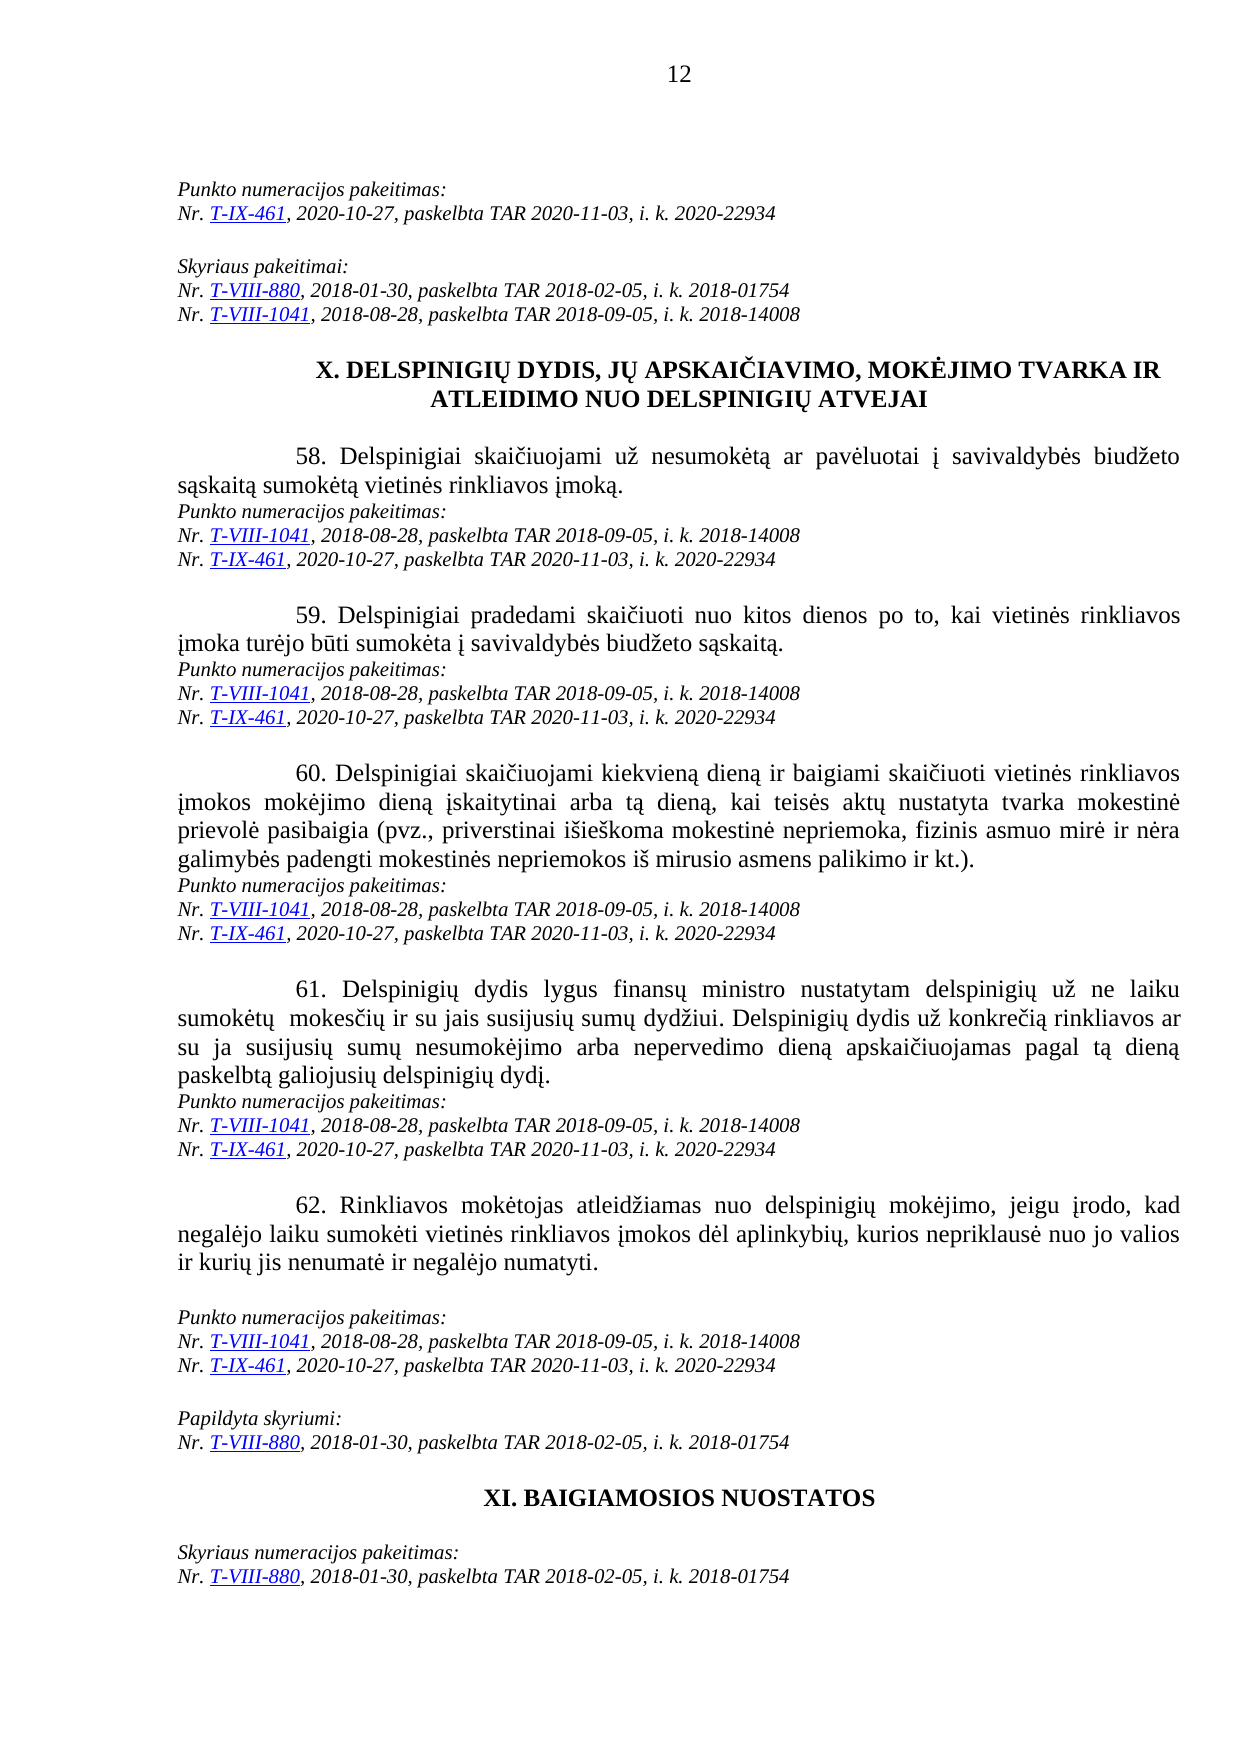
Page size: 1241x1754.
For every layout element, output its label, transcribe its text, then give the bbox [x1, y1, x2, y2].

text Nr. T-IX-461, 2020-10-27, paskelbta TAR 2020-11-03, i. k. 2020-22934 [177, 547, 1181, 571]
text X. DELSPINIGIŲ DYDIS, JŲ APSKAIČIAVIMO, MOKĖJIMO TVARKA IR ATLEIDIMO NUO DELSPINIGIŲ ATVEJAI [177, 355, 1181, 412]
text Punkto numeracijos pakeitimas: [177, 1089, 1181, 1113]
text Nr. T-VIII-880, 2018-01-30, paskelbta TAR 2018-02-05, i. k. 2018-01754 [177, 1564, 1181, 1588]
text 61. Delspinigių dydis lygus finansų ministro nustatytam delspinigių už ne laiku sumokėtų mokesčių ir su jais susijusių sumų dydžiui. Delspinigių dydis už konkrečią rinkliavos ar su ja susijusių sumų nesumokėjimo arba nepervedimo dieną apskaičiuojamas pagal tą dieną paskelbtą galiojusių delspinigių dydį. [177, 974, 1181, 1089]
text 58. Delspinigiai skaičiuojami už nesumokėtą ar pavėluotai į savivaldybės biudžeto sąskaitą sumokėtą vietinės rinkliavos įmoką. [177, 441, 1181, 499]
text Nr. T-IX-461, 2020-10-27, paskelbta TAR 2020-11-03, i. k. 2020-22934 [177, 921, 1181, 945]
text 62. Rinkliavos mokėtojas atleidžiamas nuo delspinigių mokėjimo, jeigu įrodo, kad negalėjo laiku sumokėti vietinės rinkliavos įmokos dėl aplinkybių, kurios nepriklausė nuo jo valios ir kurių jis nenumatė ir negalėjo numatyti. [177, 1190, 1181, 1276]
text Punkto numeracijos pakeitimas: [177, 499, 1181, 523]
text Nr. T-IX-461, 2020-10-27, paskelbta TAR 2020-11-03, i. k. 2020-22934 [177, 201, 1181, 225]
text Nr. T-IX-461, 2020-10-27, paskelbta TAR 2020-11-03, i. k. 2020-22934 [177, 1353, 1181, 1377]
text Nr. T-VIII-1041, 2018-08-28, paskelbta TAR 2018-09-05, i. k. 2018-14008 [177, 897, 1181, 921]
text Skyriaus numeracijos pakeitimas: [177, 1540, 1181, 1564]
text Punkto numeracijos pakeitimas: [177, 1305, 1181, 1329]
text Skyriaus pakeitimai: [177, 254, 1181, 278]
text Punkto numeracijos pakeitimas: [177, 873, 1181, 897]
text 60. Delspinigiai skaičiuojami kiekvieną dieną ir baigiami skaičiuoti vietinės rinkliavos įmokos mokėjimo dieną įskaitytinai arba tą dieną, kai teisės aktų nustatyta tvarka mokestinė prievolė pasibaigia (pvz., priverstinai išieškoma mokestinė nepriemoka, fizinis asmuo mirė ir nėra galimybės padengti mokestinės nepriemokos iš mirusio asmens palikimo ir kt.). [177, 758, 1181, 873]
text Nr. T-IX-461, 2020-10-27, paskelbta TAR 2020-11-03, i. k. 2020-22934 [177, 1137, 1181, 1161]
text Nr. T-VIII-1041, 2018-08-28, paskelbta TAR 2018-09-05, i. k. 2018-14008 [177, 523, 1181, 547]
text Nr. T-VIII-880, 2018-01-30, paskelbta TAR 2018-02-05, i. k. 2018-01754 [177, 278, 1181, 302]
text Nr. T-VIII-880, 2018-01-30, paskelbta TAR 2018-02-05, i. k. 2018-01754 [177, 1430, 1181, 1454]
text Nr. T-VIII-1041, 2018-08-28, paskelbta TAR 2018-09-05, i. k. 2018-14008 [177, 1113, 1181, 1137]
text Nr. T-IX-461, 2020-10-27, paskelbta TAR 2020-11-03, i. k. 2020-22934 [177, 705, 1181, 729]
text Punkto numeracijos pakeitimas: [177, 177, 1181, 201]
text 59. Delspinigiai pradedami skaičiuoti nuo kitos dienos po to, kai vietinės rinkliavos įmoka turėjo būti sumokėta į savivaldybės biudžeto sąskaitą. [177, 600, 1181, 657]
text Papildyta skyriumi: [177, 1406, 1181, 1430]
text Nr. T-VIII-1041, 2018-08-28, paskelbta TAR 2018-09-05, i. k. 2018-14008 [177, 681, 1181, 705]
text Punkto numeracijos pakeitimas: [177, 657, 1181, 681]
text XI. BAIGIAMOSIOS NUOSTATOS [177, 1483, 1181, 1512]
text Nr. T-VIII-1041, 2018-08-28, paskelbta TAR 2018-09-05, i. k. 2018-14008 [177, 302, 1181, 326]
text Nr. T-VIII-1041, 2018-08-28, paskelbta TAR 2018-09-05, i. k. 2018-14008 [177, 1329, 1181, 1353]
